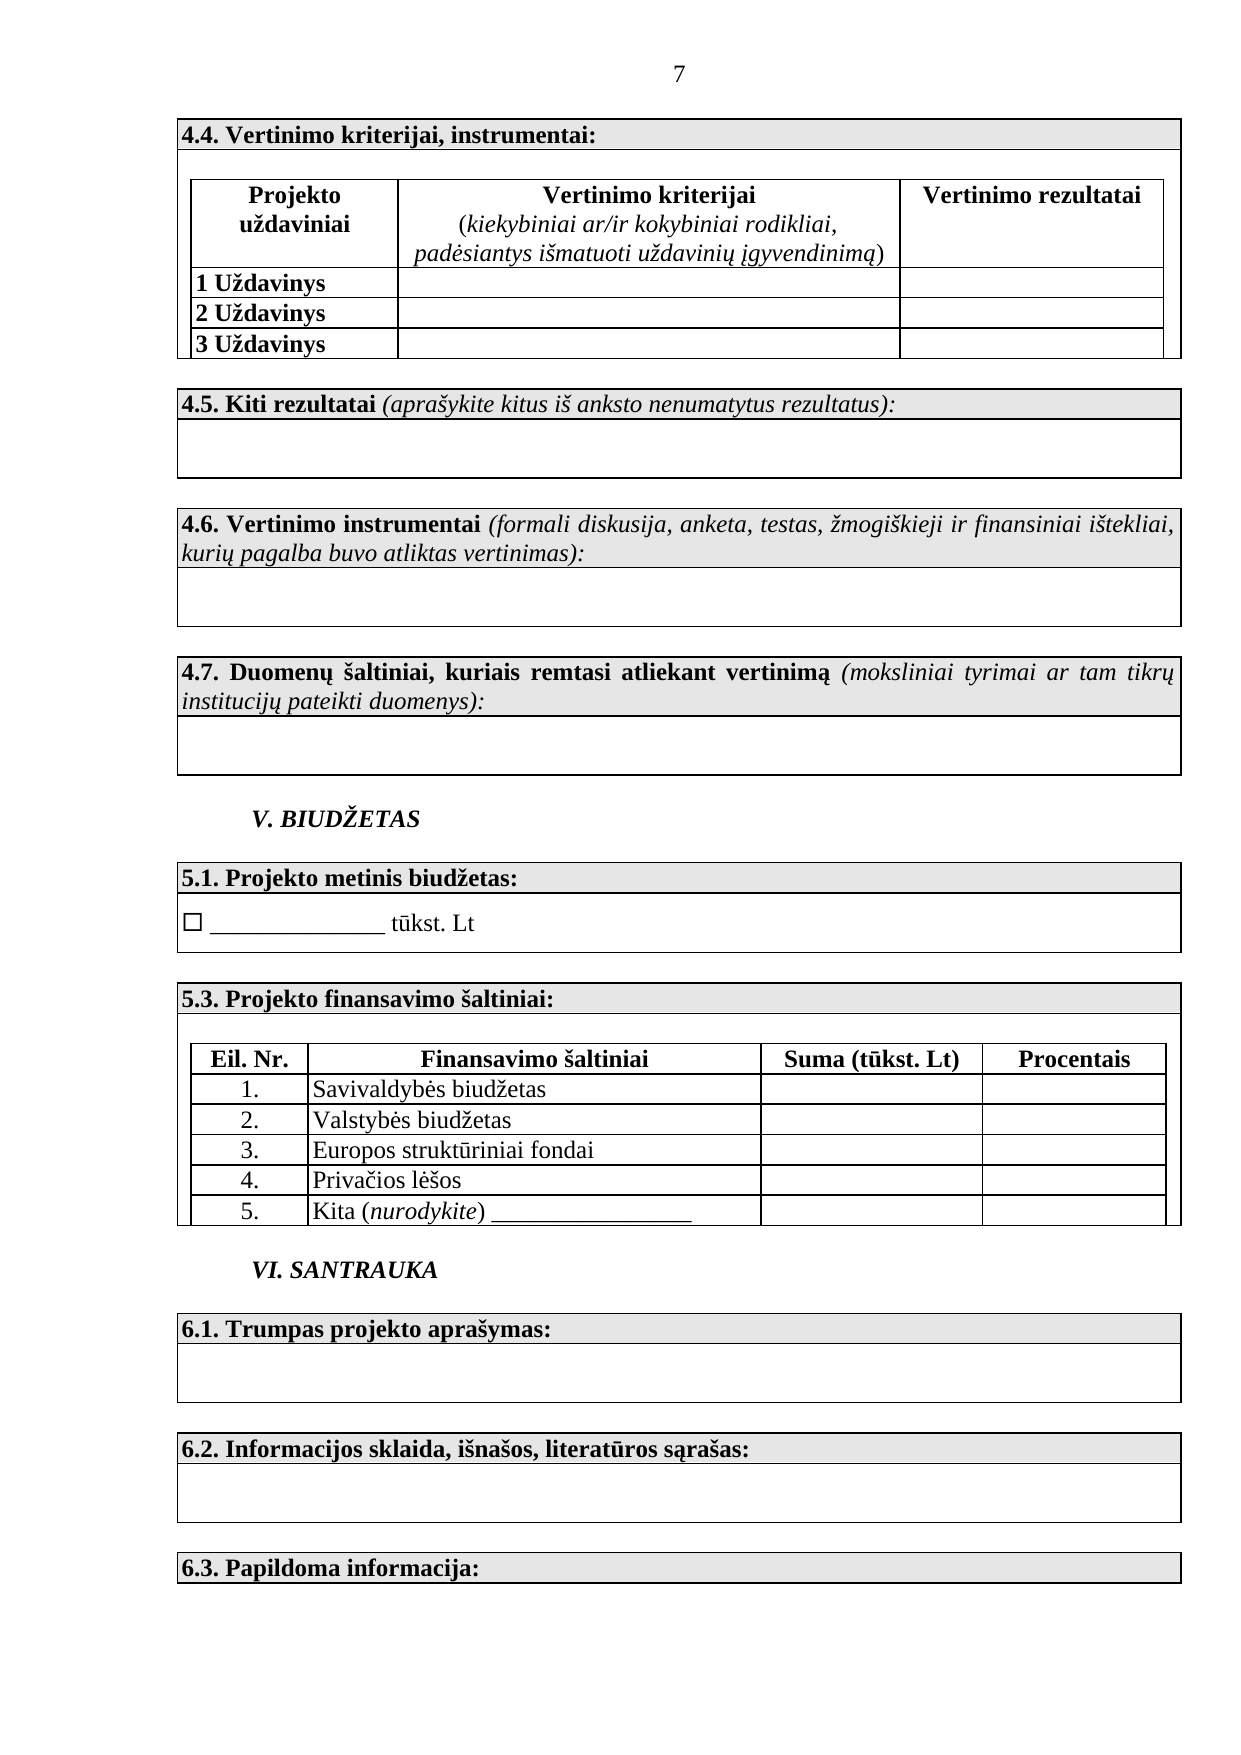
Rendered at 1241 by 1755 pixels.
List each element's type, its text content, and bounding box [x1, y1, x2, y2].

table_header 6.1. Trumpas projekto aprašymas: [178, 1314, 1180, 1343]
table_cell [1167, 1164, 1180, 1194]
table_header 4.6. Vertinimo instrumentai (formali diskusija, anketa, testas, žmogiškieji ir finansiniai ištekliai, kurių pagalba buvo atliktas vertinimas): [178, 509, 1180, 567]
table_cell [978, 1105, 982, 1134]
table_cell Projekto uždaviniai [192, 180, 397, 267]
table_cell [178, 1043, 190, 1073]
table_cell  ______________ tūkst. Lt [178, 894, 1180, 952]
table_header 6.2. Informacijos sklaida, išnašos, literatūros sąrašas: [178, 1434, 1180, 1462]
table_cell [1164, 267, 1180, 297]
table_cell [178, 1103, 190, 1134]
table_cell [178, 1164, 190, 1194]
table_cell [983, 1075, 987, 1103]
table_cell [1167, 1194, 1180, 1224]
table_header 4.5. Kiti rezultatai (aprašykite kitus iš anksto nenumatytus rezultatus): [178, 390, 1180, 418]
table_header 5.1. Projekto metinis biudžetas: [178, 863, 1180, 892]
text VI. SANTRAUKA [177, 1255, 1181, 1284]
text V. BIUDŽETAS [177, 804, 1181, 833]
table_cell [983, 1196, 987, 1224]
table_cell [178, 297, 190, 327]
table_cell [983, 1135, 987, 1164]
table_cell [1167, 1043, 1180, 1073]
table_cell [1167, 1103, 1180, 1134]
table_header 4.4. Vertinimo kriterijai, instrumentai: [178, 120, 1180, 148]
table_cell [178, 327, 190, 357]
table_cell [1159, 268, 1163, 297]
table_cell [178, 267, 190, 297]
table_cell [1159, 298, 1163, 327]
table_cell [1167, 1134, 1180, 1164]
table_header 4.7. Duomenų šaltiniai, kuriais remtasi atliekant vertinimą (moksliniai tyrimai ar tam tikrų institucijų pateikti duomenys): [178, 658, 1180, 715]
table_cell [1164, 179, 1180, 267]
table_cell [983, 1105, 987, 1134]
table_cell [1167, 1073, 1180, 1103]
table_cell Vertinimo rezultatai [901, 180, 1163, 267]
table_cell [178, 1134, 190, 1164]
table_cell [978, 1075, 982, 1103]
table_header 6.3. Papildoma informacija: [178, 1553, 1180, 1582]
table_cell [983, 1166, 987, 1194]
table_cell [978, 1135, 982, 1164]
table_cell [1164, 327, 1180, 357]
table_cell [1164, 297, 1180, 327]
table_cell [178, 1194, 190, 1224]
table_cell [978, 1166, 982, 1194]
table_cell [178, 1073, 190, 1103]
table_cell [178, 179, 190, 267]
table_cell [1159, 329, 1163, 357]
table_header 5.3. Projekto finansavimo šaltiniai: [178, 984, 1180, 1012]
table_cell [978, 1196, 982, 1224]
